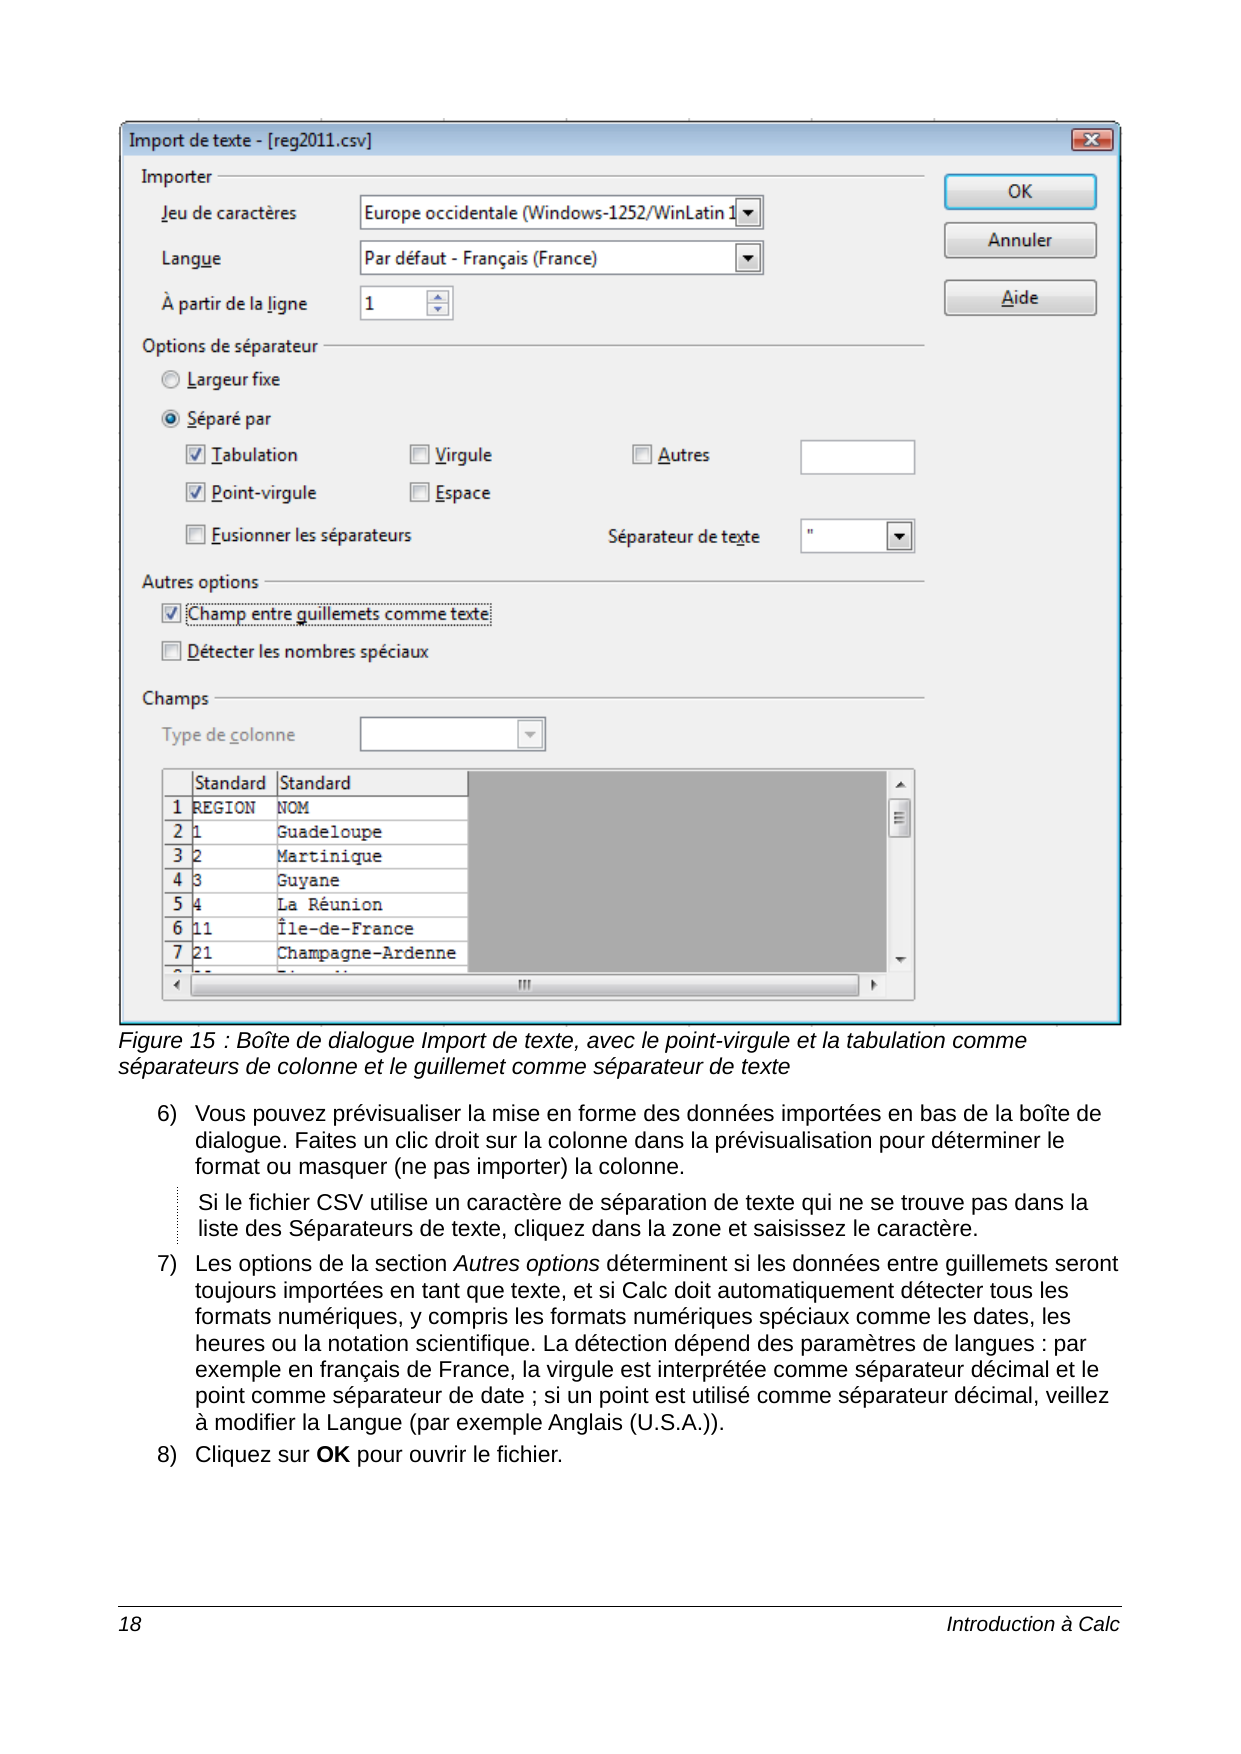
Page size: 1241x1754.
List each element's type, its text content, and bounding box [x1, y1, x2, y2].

list Si le fichier CSV utilise un caractère de séparation de texte qui ne se trouve pas dans la liste des Séparateurs de texte, cliquez dans la zone et saisissez le caractère. [177, 1186, 1122, 1244]
list Les options de la section Autres options déterminent si les données entre guillemets seront toujours importées en tant que texte, et si Calc doit automatiquement détecter tous les formats numériques, y compris les formats numériques spéciaux comme les dates, les heures ou la notation scientifique. La détection dépend des paramètres de langues : par exemple en français de France, la virgule est interprétée comme séparateur décimal et le point comme séparateur de date ; si un point est utilisé comme séparateur décimal, veillez à modifier la Langue (par exemple Anglais (U.S.A.)). [177, 1250, 1122, 1435]
text Figure 15 : Boîte de dialogue Import de texte, avec le point-virgule et la tabulation comme séparateurs de colonne et le guillemet comme séparateur de texte [118, 1027, 1122, 1079]
list Cliquez sur OK pour ouvrir le fichier. [177, 1441, 1122, 1467]
list Vous pouvez prévisualiser la mise en forme des données importées en bas de la boîte de dialogue. Faites un clic droit sur la colonne dans la prévisualisation pour déterminer le format ou masquer (ne pas importer) la colonne. [177, 1100, 1122, 1179]
picture [118, 118, 1123, 1027]
